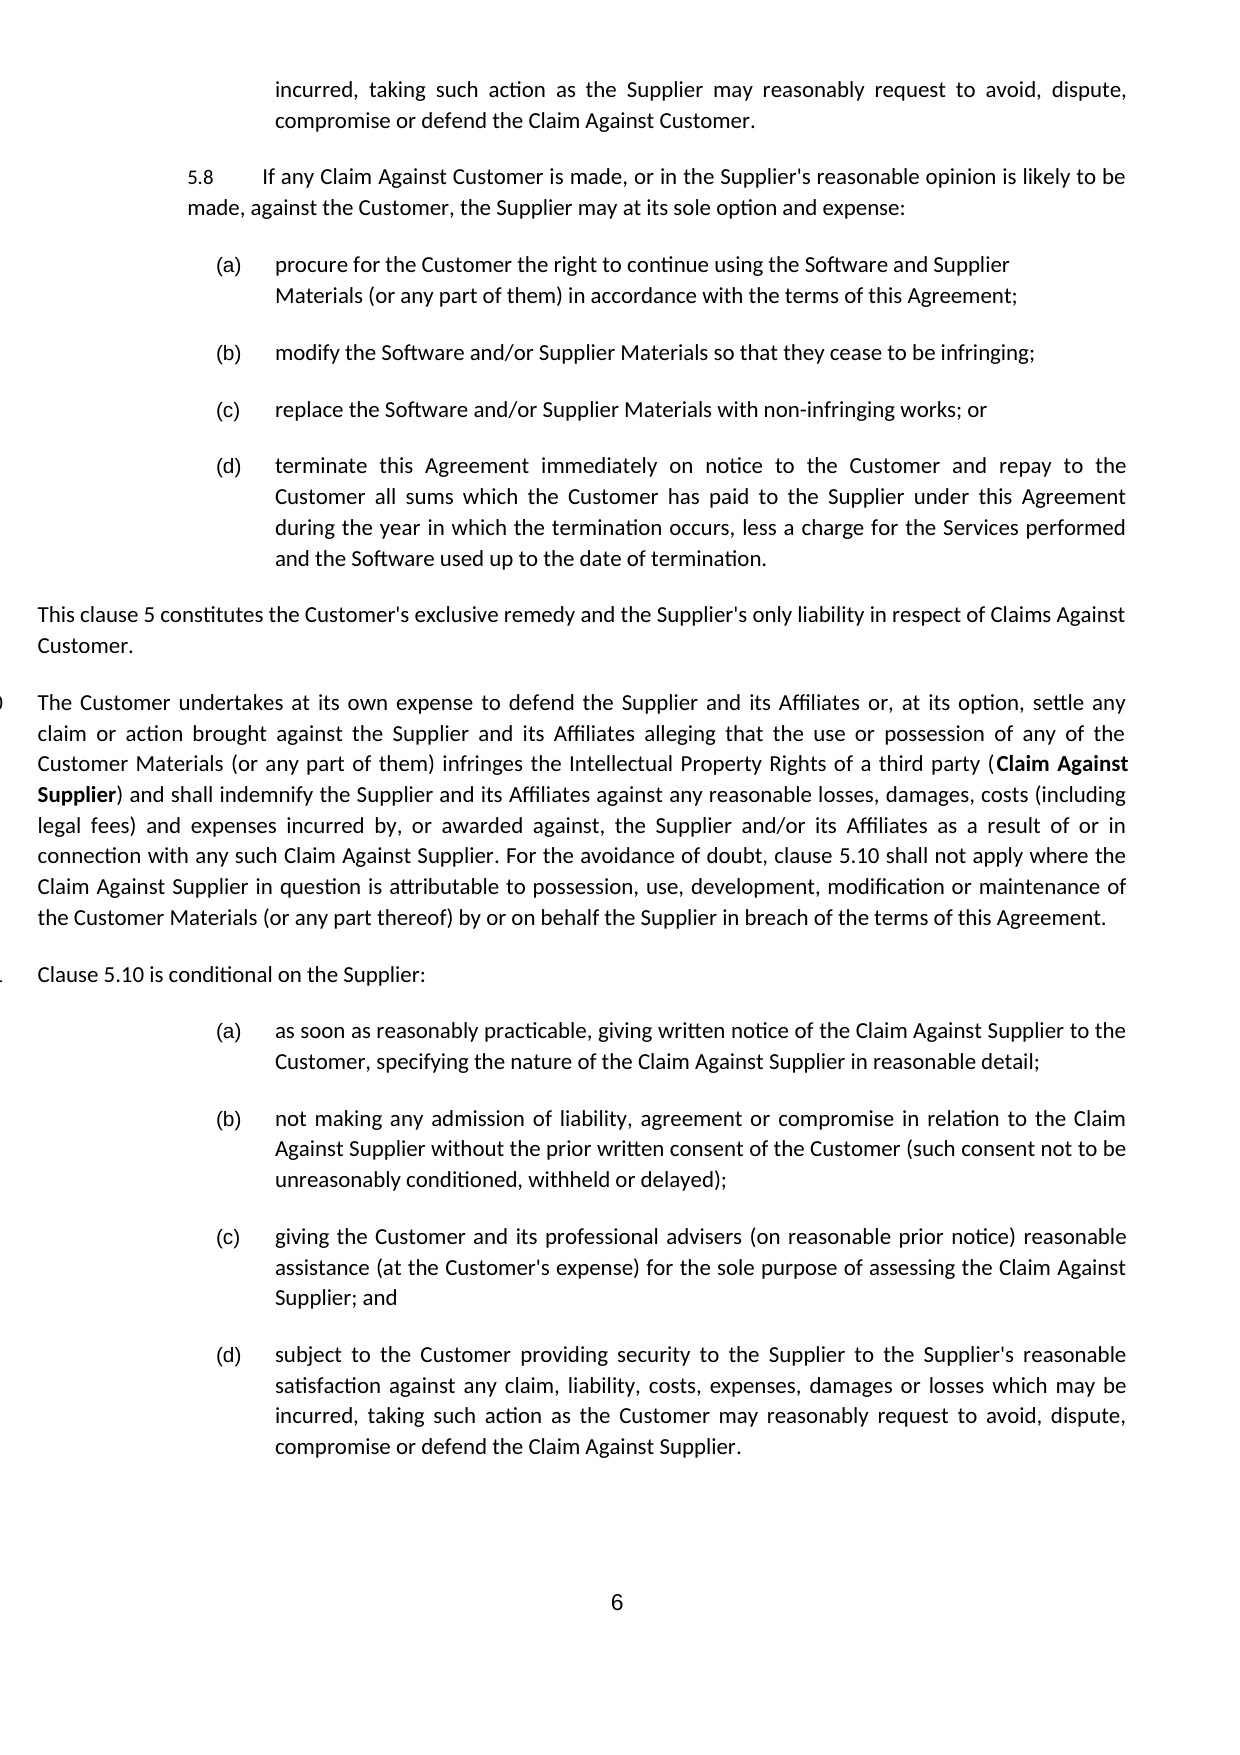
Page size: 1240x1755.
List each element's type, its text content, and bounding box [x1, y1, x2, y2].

list modify the Software and/or Supplier Materials so that they cease to be infringing; [216, 338, 1128, 366]
list This clause 5 constitutes the Customer's exclusive remedy and the Supplier's only liability in respect of Claims Against Customer. [0, 601, 1128, 659]
list The Customer undertakes at its own expense to defend the Supplier and its Affiliates or, at its option, settle any claim or action brought against the Supplier and its Affiliates alleging that the use or possession of any of the Customer Materials (or any part of them) infringes the Intellectual Property Rights of a third party (Claim Against Supplier) and shall indemnify the Supplier and its Affiliates against any reasonable losses, damages, costs (including legal fees) and expenses incurred by, or awarded against, the Supplier and/or its Affiliates as a result of or in connection with any such Claim Against Supplier. For the avoidance of doubt, clause 5.10 shall not apply where the Claim Against Supplier in question is attributable to possession, use, development, modification or maintenance of the Customer Materials (or any part thereof) by or on behalf the Supplier in breach of the terms of this Agreement. [0, 688, 1128, 931]
list subject to the Customer providing security to the Supplier to the Supplier's reasonable satisfaction against any claim, liability, costs, expenses, damages or losses which may be incurred, taking such action as the Customer may reasonably request to avoid, dispute, compromise or defend the Claim Against Supplier. [216, 1340, 1128, 1460]
text 5.8 If any Claim Against Customer is made, or in the Supplier's reasonable opinion is likely to be made, against the Customer, the Supplier may at its sole option and expense: [187, 162, 1128, 221]
list not making any admission of liability, agreement or compromise in relation to the Claim Against Supplier without the prior written consent of the Customer (such consent not to be unreasonably conditioned, withheld or delayed); [216, 1104, 1128, 1193]
list terminate this Agreement immediately on notice to the Customer and repay to the Customer all sums which the Customer has paid to the Supplier under this Agreement during the year in which the termination occurs, less a charge for the Services performed and the Software used up to the date of termination. [216, 452, 1128, 572]
list incurred, taking such action as the Supplier may reasonably request to avoid, dispute, compromise or defend the Claim Against Customer. [216, 75, 1128, 134]
text Materials (or any part of them) in accordance with the terms of this Agreement; [275, 282, 1128, 310]
list giving the Customer and its professional advisers (on reasonable prior notice) reasonable assistance (at the Customer's expense) for the sole purpose of assessing the Claim Against Supplier; and [216, 1222, 1128, 1311]
list replace the Software and/or Supplier Materials with non-infringing works; or [216, 395, 1128, 423]
list as soon as reasonably practicable, giving written notice of the Claim Against Supplier to the Customer, specifying the nature of the Claim Against Supplier in reasonable detail; [216, 1016, 1128, 1075]
list procure for the Customer the right to continue using the Software and Supplier [216, 250, 1128, 278]
list Clause 5.10 is conditional on the Supplier: [0, 960, 1128, 988]
